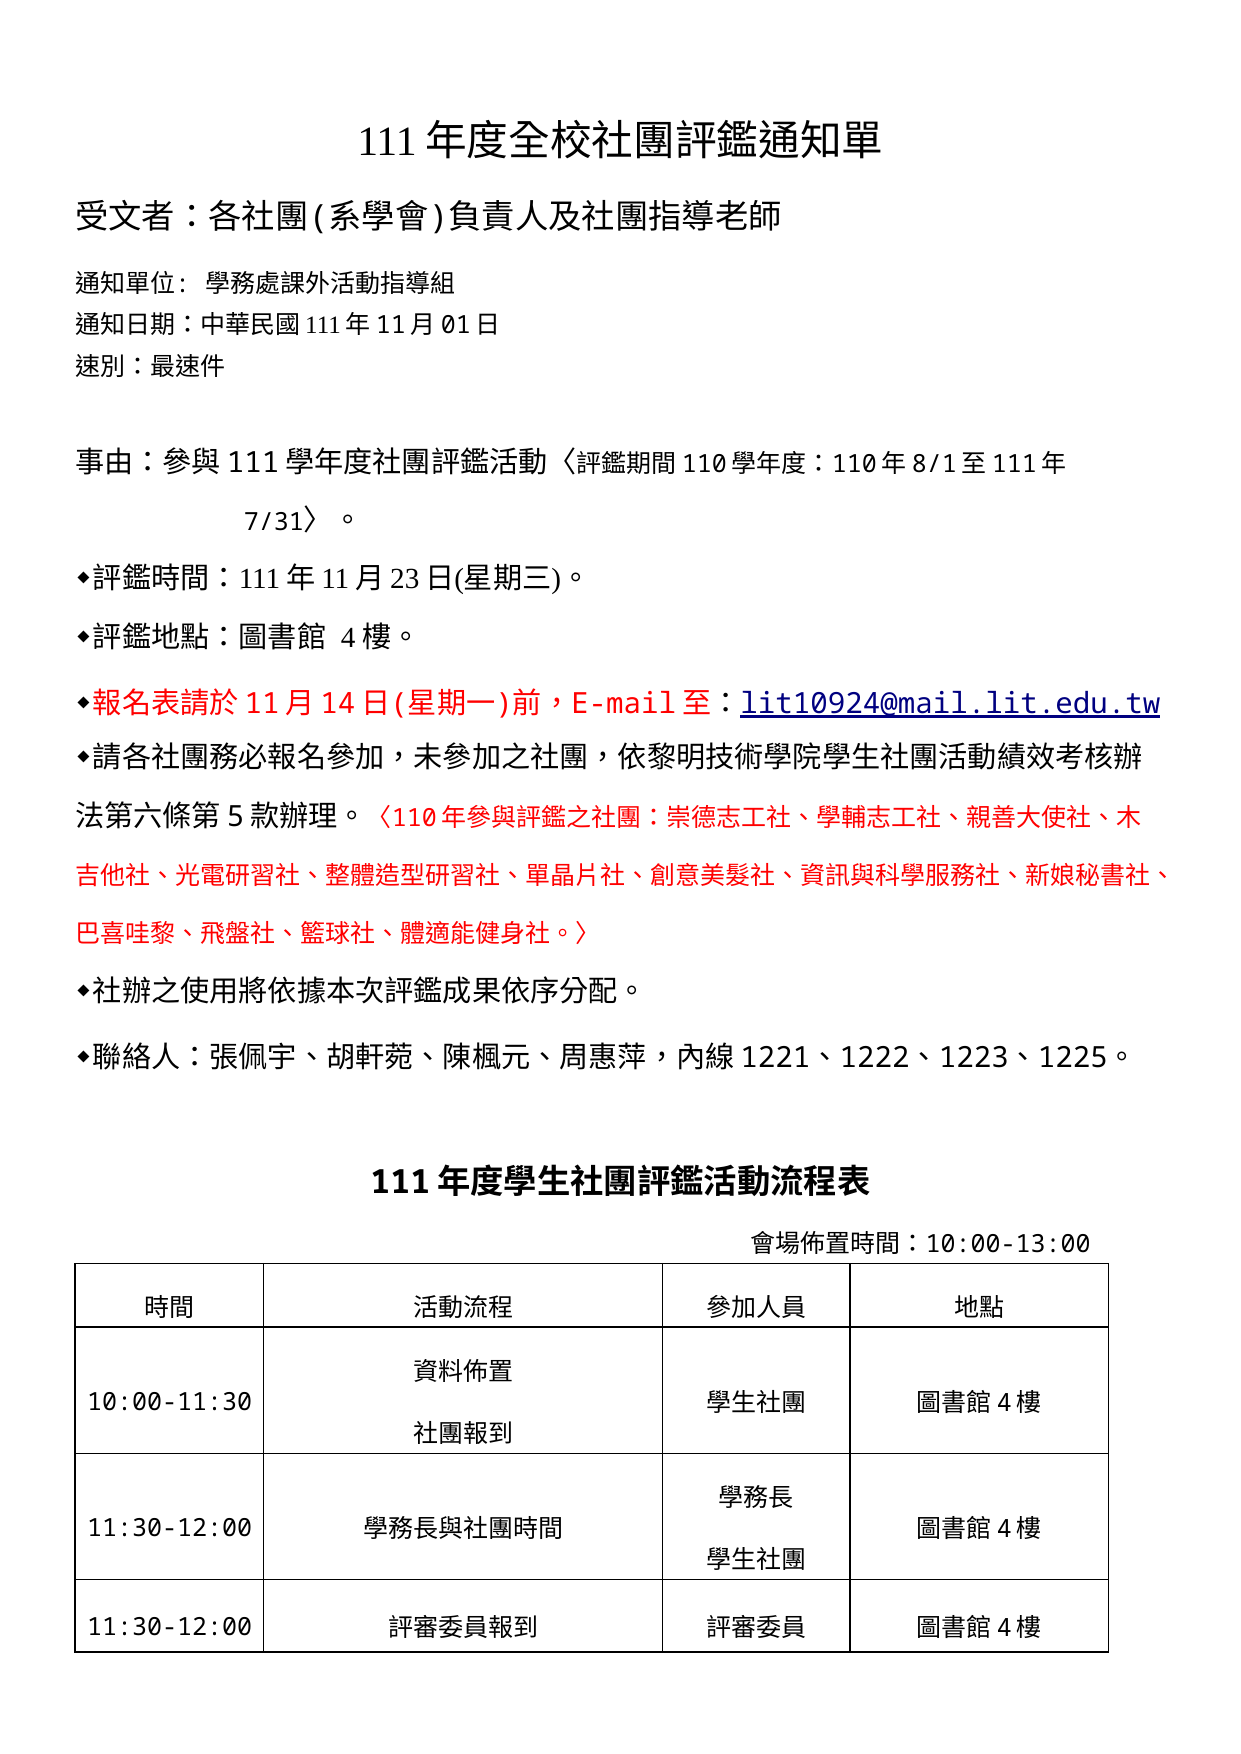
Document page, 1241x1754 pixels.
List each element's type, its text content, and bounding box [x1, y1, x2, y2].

text 會場佈置時間：10:00-13:00 [75, 1200, 1090, 1263]
text 請各社團務必報名參加，未參加之社團，依黎明技術學院學生社團活動績效考核辦 法第六條第5款辦理。〈110年參與評鑑之社團：崇德志工社、學輔志工社、親善大使社、木吉他社、光電研習社、整體造型研習社、單晶片社、創意美髮社、資訊與科學服務社、新娘秘書社、巴喜哇黎、飛盤社、籃球社、體適能健身社。〉 [75, 721, 1165, 954]
text 111年度學生社團評鑑活動流程表 [75, 1138, 1165, 1200]
text 速別：最速件 [75, 342, 1165, 384]
text 事由：參與111學年度社團評鑑活動〈評鑑期間110學年度：110年8/1至111年7/31〉。 [75, 425, 1165, 542]
table_cell 圖書館4樓 [851, 1454, 1108, 1578]
text 111年度全校社團評鑑通知單 [75, 36, 1165, 171]
table_header 地點 [851, 1264, 1108, 1326]
table_header 時間 [76, 1264, 263, 1326]
text 聯絡人：張佩宇、胡軒菀、陳楓元、周惠萍，內線1221、1222、1223、1225。 [75, 1013, 1165, 1075]
table_header 參加人員 [663, 1264, 849, 1326]
table_cell 圖書館4樓 [851, 1580, 1108, 1651]
text 評鑑時間：111年11月23日(星期三)。 [75, 542, 1165, 600]
text 報名表請於11月14日(星期一)前，E-mail至：lit10924@mail.lit.edu.tw [75, 659, 1165, 721]
table_cell 11:30-12:00 [76, 1454, 263, 1578]
text 受文者：各社團(系學會)負責人及社團指導老師 [75, 189, 1165, 238]
table_header 活動流程 [264, 1264, 662, 1326]
table_cell 學生社團 [663, 1328, 849, 1452]
text 通知單位: 學務處課外活動指導組 [75, 259, 1165, 300]
text 通知日期：中華民國111年11月01日 [75, 300, 1165, 342]
table_cell 評審委員報到 [264, 1580, 662, 1651]
table_cell 學務長與社團時間 [264, 1454, 662, 1578]
table_cell 資料佈置 社團報到 [264, 1328, 662, 1452]
table_cell 學務長 學生社團 [663, 1454, 849, 1578]
table_cell 11:30-12:00 [76, 1580, 263, 1651]
table_cell 10:00-11:30 [76, 1328, 263, 1452]
table_cell 評審委員 [663, 1580, 849, 1651]
text 社辦之使用將依據本次評鑑成果依序分配。 [75, 954, 1165, 1013]
table_cell 圖書館4樓 [851, 1328, 1108, 1452]
text 評鑑地點：圖書館 4 樓。 [75, 600, 1165, 659]
